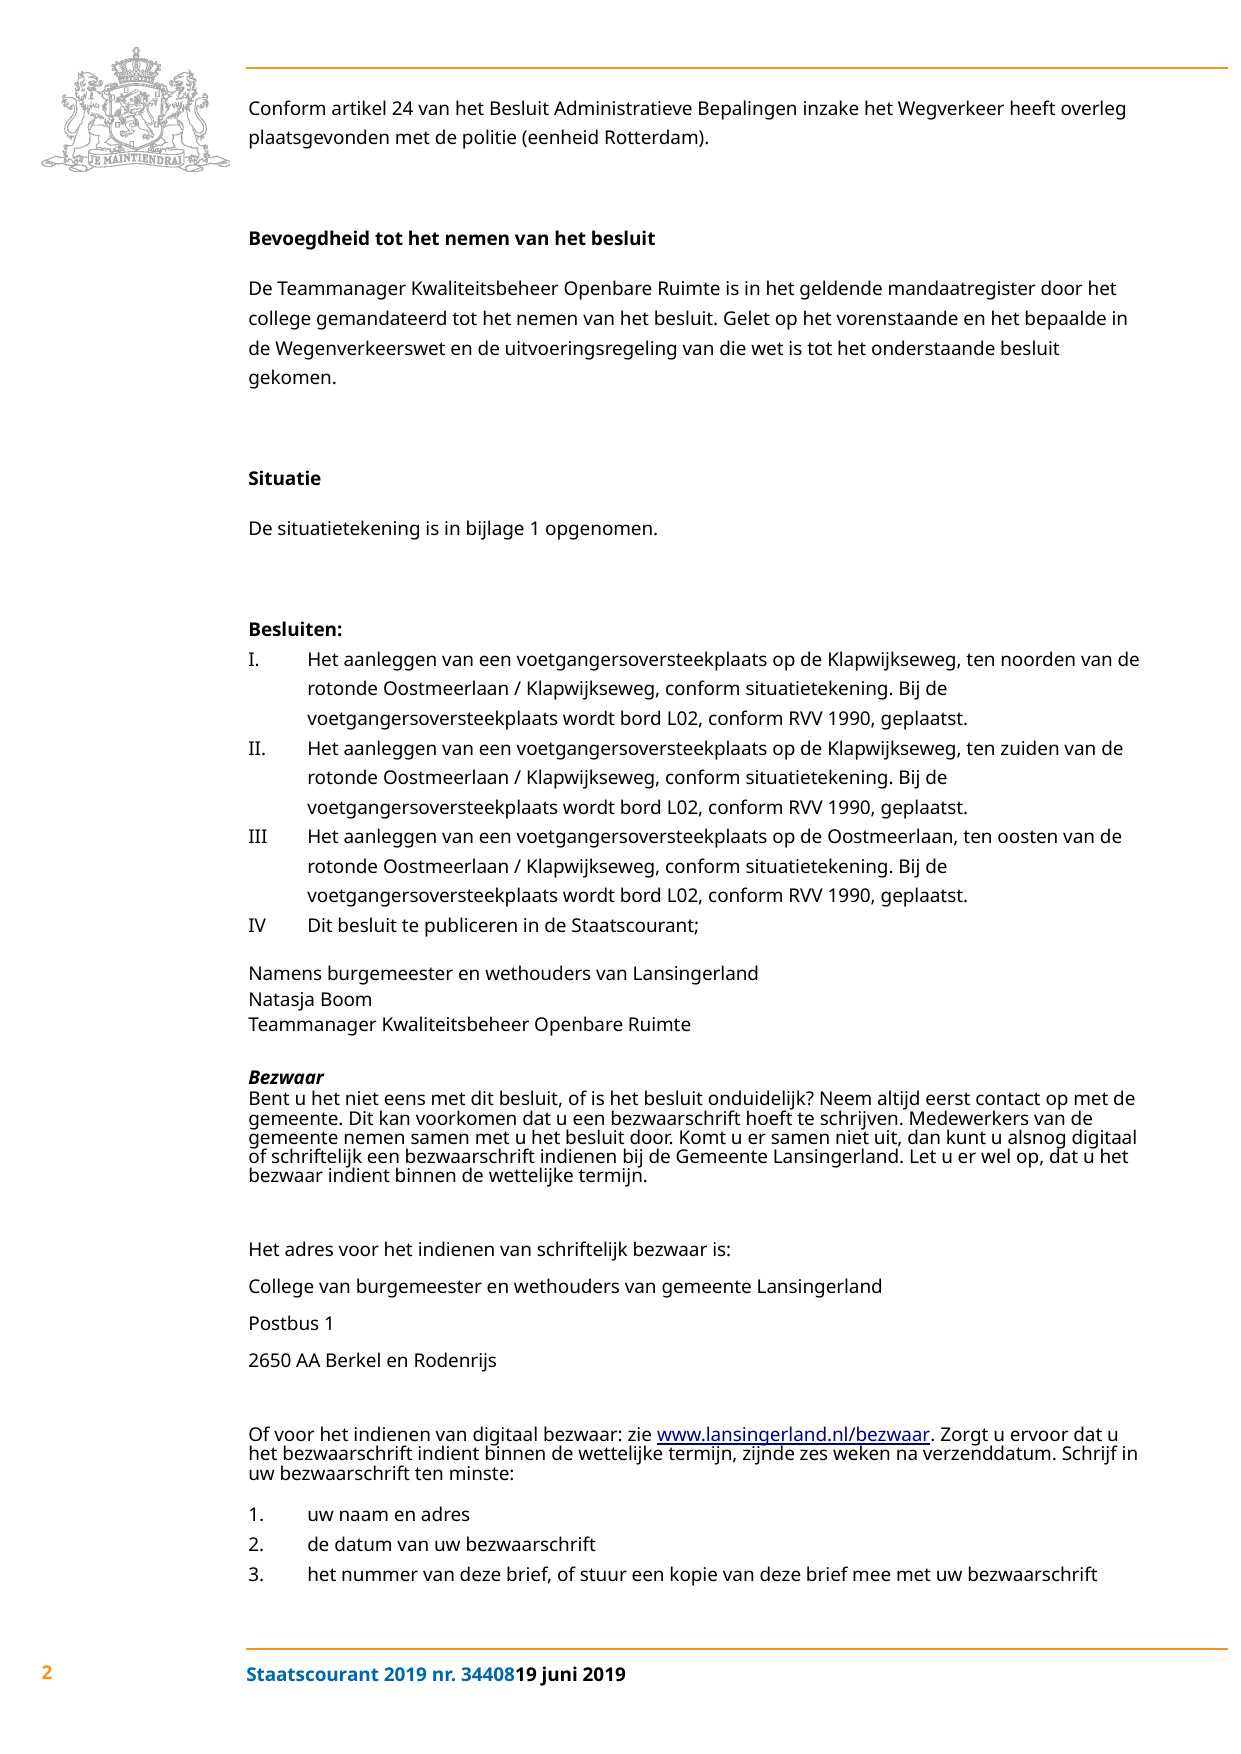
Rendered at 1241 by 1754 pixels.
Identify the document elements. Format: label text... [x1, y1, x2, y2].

list Het aanleggen van een voetgangersoversteekplaats op de Oostmeerlaan, ten oosten van de rotonde Oostmeerlaan / Klapwijkseweg, conform situatietekening. Bij de voetgangersoversteekplaats wordt bord L02, conform RVV 1990, geplaatst. [248, 823, 1152, 908]
text De Teammanager Kwaliteitsbeheer Openbare Ruimte is in het geldende mandaatregister door het college gemandateerd tot het nemen van het besluit. Gelet op het voren­staande en het be­paal­de in de Wegenver­keerswet en de uit­voe­rings­re­geling van die wet is tot het onder­staande besluit gekomen. [248, 276, 1152, 390]
text Situatie [248, 465, 1152, 491]
text De situatietekening is in bijlage 1 opgenomen. [248, 516, 1152, 541]
text Besluiten: [248, 616, 1152, 642]
list Het aanleggen van een voetgangersoversteekplaats op de Klapwijkseweg, ten noorden van de rotonde Oostmeerlaan / Klapwijkseweg, conform situatietekening. Bij de voetgangersoversteekplaats wordt bord L02, conform RVV 1990, geplaatst. [248, 646, 1152, 731]
list de datum van uw bezwaarschrift [248, 1531, 1152, 1557]
text 2650 AA Berkel en Rodenrijs [248, 1352, 1152, 1371]
list Het aanleggen van een voetgangersoversteekplaats op de Klapwijkseweg, ten zuiden van de rotonde Oostmeerlaan / Klapwijkseweg, conform situatietekening. Bij de voetgangersoversteekplaats wordt bord L02, conform RVV 1990, geplaatst. [248, 735, 1152, 820]
text Het adres voor het indienen van schriftelijk bezwaar is: [248, 1241, 1152, 1261]
text Postbus 1 [248, 1315, 1152, 1334]
text Bevoegdheid tot het nemen van het besluit [248, 225, 1152, 251]
list uw naam en adres [248, 1502, 1152, 1527]
text Bent u het niet eens met dit besluit, of is het besluit onduidelijk? Neem altijd eerst contact op met de gemeente. Dit kan voorkomen dat u een bezwaarschrift hoeft te schrijven. Medewerkers van de gemeente nemen samen met u het besluit door. Komt u er samen niet uit, dan kunt u alsnog digitaal of schriftelijk een bezwaarschrift indienen bij de Gemeente Lansingerland. Let u er wel op, dat u het bezwaar indient binnen de wettelijke termijn. [248, 1090, 1152, 1187]
text Natasja Boom [248, 986, 1152, 1012]
text Bezwaar [248, 1064, 1152, 1090]
text Namens burgemeester en wethouders van Lansingerland [248, 960, 1152, 986]
text Conform artikel 24 van het Besluit Administratieve Bepalingen inzake het Wegverkeer heeft overleg plaatsgevonden met de politie (eenheid Rotterdam). [248, 95, 1152, 150]
picture [41, 47, 231, 172]
text College van burgemeester en wethouders van gemeente Lansingerland [248, 1278, 1152, 1297]
list Dit besluit te publiceren in de Staatscourant; [248, 912, 1152, 938]
text Teammanager Kwaliteitsbeheer Openbare Ruimte [248, 1012, 1152, 1037]
list het nummer van deze brief, of stuur een kopie van deze brief mee met uw bezwaarschrift [248, 1561, 1152, 1587]
text Of voor het indienen van digitaal bezwaar: zie www.lansingerland.nl/bezwaar. Zorgt u ervoor dat u het bezwaarschrift indient binnen de wettelijke termijn, zijnde zes weken na verzenddatum. Schrijf in uw bezwaarschrift ten minste: [248, 1426, 1152, 1484]
